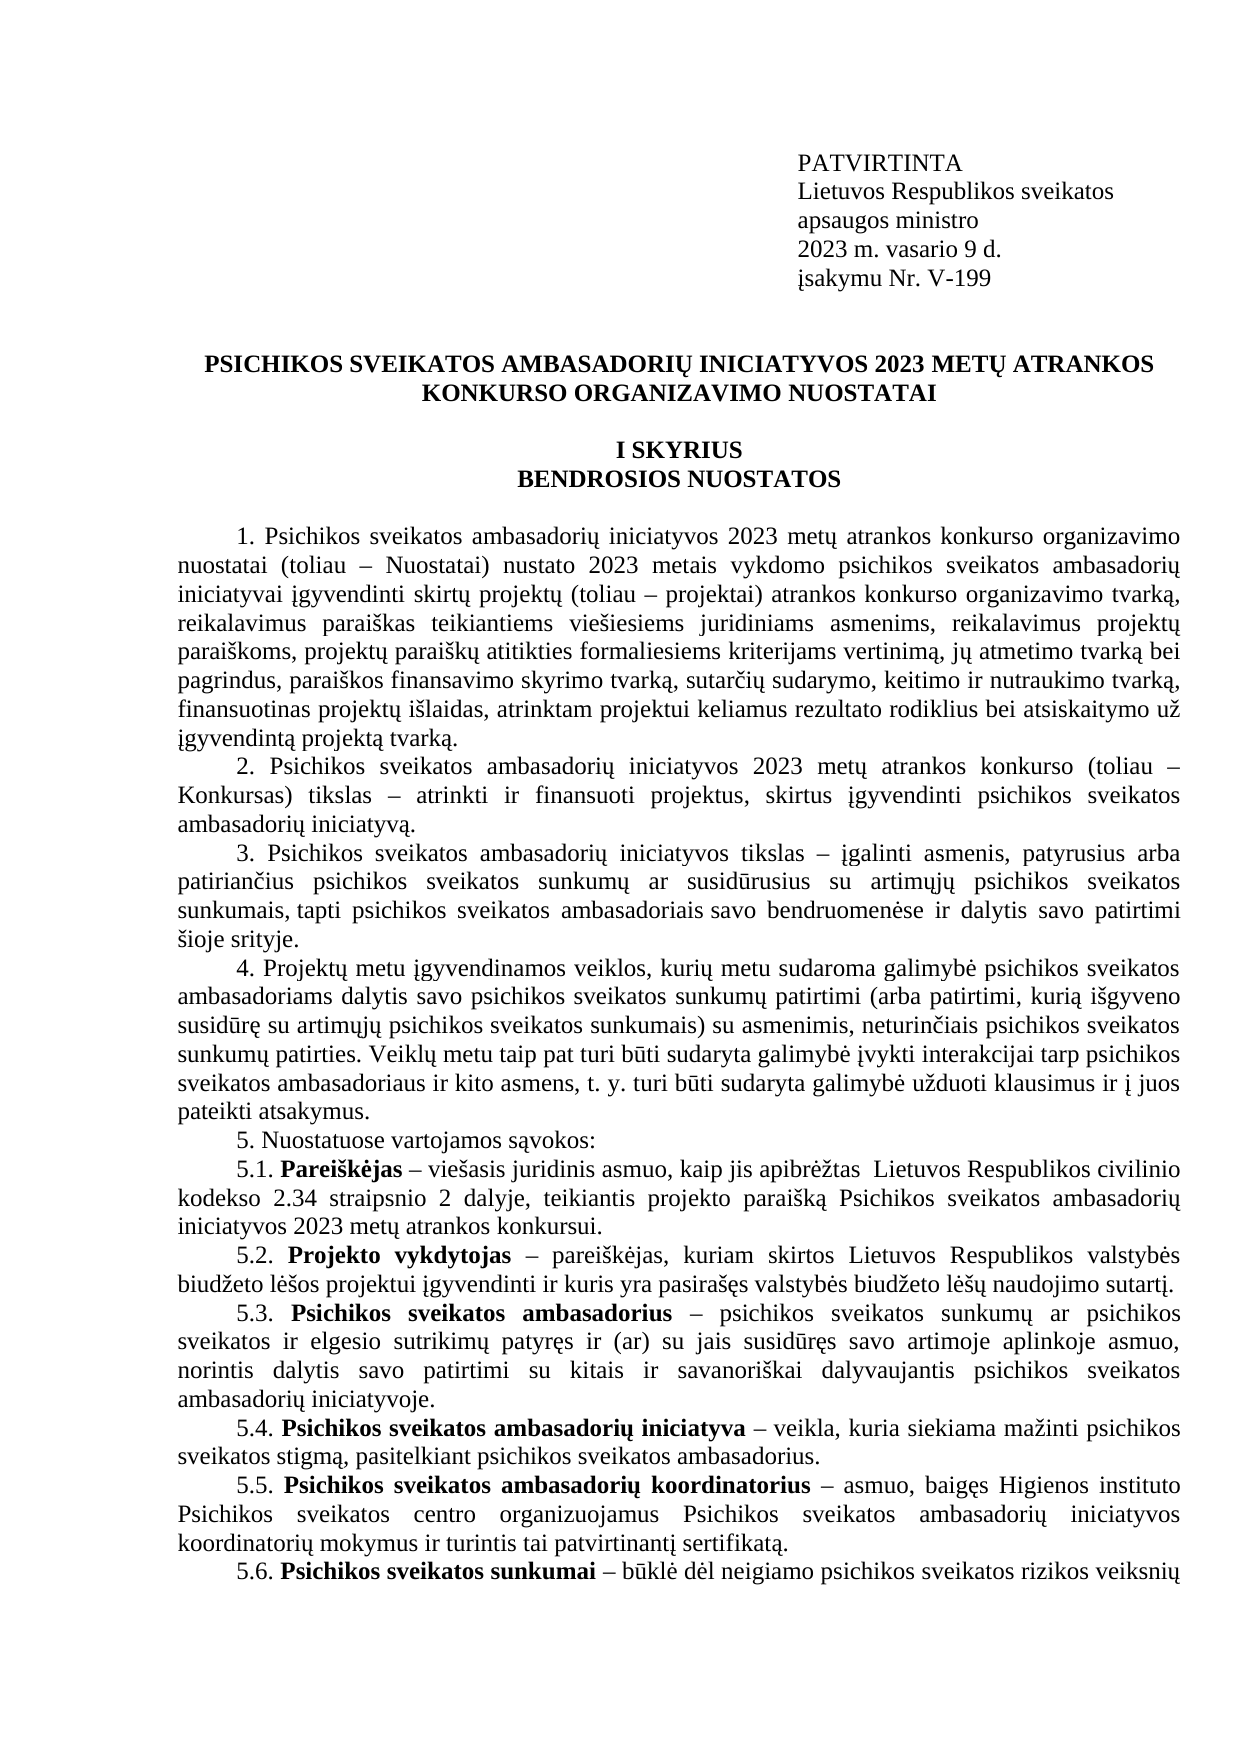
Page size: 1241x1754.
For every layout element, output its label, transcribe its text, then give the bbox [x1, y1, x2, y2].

text 5.5. Psichikos sveikatos ambasadorių koordinatorius – asmuo, baigęs Higienos instituto Psichikos sveikatos centro organizuojamus Psichikos sveikatos ambasadorių iniciatyvos koordinatorių mokymus ir turintis tai patvirtinantį sertifikatą. [177, 1470, 1181, 1556]
text PATVIRTINTA [797, 148, 1181, 176]
text apsaugos ministro [797, 205, 1181, 234]
text Lietuvos Respublikos sveikatos [797, 176, 1181, 205]
text 5.1. Pareiškėjas – viešasis juridinis asmuo, kaip jis apibrėžtas Lietuvos Respublikos civilinio kodekso 2.34 straipsnio 2 dalyje, teikiantis projekto paraišką Psichikos sveikatos ambasadorių iniciatyvos 2023 metų atrankos konkursui. [177, 1154, 1181, 1240]
text 1. Psichikos sveikatos ambasadorių iniciatyvos 2023 metų atrankos konkurso organizavimo nuostatai (toliau – Nuostatai) nustato 2023 metais vykdomo psichikos sveikatos ambasadorių iniciatyvai įgyvendinti skirtų projektų (toliau – projektai) atrankos konkurso organizavimo tvarką, reikalavimus paraiškas teikiantiems viešiesiems juridiniams asmenims, reikalavimus projektų paraiškoms, projektų paraiškų atitikties formaliesiems kriterijams vertinimą, jų atmetimo tvarką bei pagrindus, paraiškos finansavimo skyrimo tvarką, sutarčių sudarymo, keitimo ir nutraukimo tvarką, finansuotinas projektų išlaidas, atrinktam projektui keliamus rezultato rodiklius bei atsiskaitymo už įgyvendintą projektą tvarką. [177, 521, 1181, 751]
text 5.6. Psichikos sveikatos sunkumai – būklė dėl neigiamo psichikos sveikatos rizikos veiksnių [177, 1556, 1181, 1585]
text 2023 m. vasario 9 d. [797, 234, 1181, 263]
text 4. Projektų metu įgyvendinamos veiklos, kurių metu sudaroma galimybė psichikos sveikatos ambasadoriams dalytis savo psichikos sveikatos sunkumų patirtimi (arba patirtimi, kurią išgyveno susidūrę su artimųjų psichikos sveikatos sunkumais) su asmenimis, neturinčiais psichikos sveikatos sunkumų patirties. Veiklų metu taip pat turi būti sudaryta galimybė įvykti interakcijai tarp psichikos sveikatos ambasadoriaus ir kito asmens, t. y. turi būti sudaryta galimybė užduoti klausimus ir į juos pateikti atsakymus. [177, 953, 1181, 1125]
text I SKYRIUS [177, 435, 1181, 464]
text Bendrosios nuostatos [177, 464, 1181, 493]
text 5.4. Psichikos sveikatos ambasadorių iniciatyva – veikla, kuria siekiama mažinti psichikos sveikatos stigmą, pasitelkiant psichikos sveikatos ambasadorius. [177, 1413, 1181, 1470]
text 5.2. Projekto vykdytojas – pareiškėjas, kuriam skirtos Lietuvos Respublikos valstybės biudžeto lėšos projektui įgyvendinti ir kuris yra pasirašęs valstybės biudžeto lėšų naudojimo sutartį. [177, 1240, 1181, 1298]
text įsakymu Nr. V-199 [797, 263, 1181, 291]
text 3. Psichikos sveikatos ambasadorių iniciatyvos tikslas – įgalinti asmenis, patyrusius arba patiriančius psichikos sveikatos sunkumų ar susidūrusius su artimųjų psichikos sveikatos sunkumais, tapti psichikos sveikatos ambasadoriais savo bendruomenėse ir dalytis savo patirtimi šioje srityje. [177, 838, 1181, 953]
text PSICHIKOS SVEIKATOS AMBASADORIŲ INICIATYVOS 2023 METŲ ATRANKOS KONKURSO ORGANIZAVIMO NUOSTATAI [177, 349, 1181, 406]
text 5.3. Psichikos sveikatos ambasadorius – psichikos sveikatos sunkumų ar psichikos sveikatos ir elgesio sutrikimų patyręs ir (ar) su jais susidūręs savo artimoje aplinkoje asmuo, norintis dalytis savo patirtimi su kitais ir savanoriškai dalyvaujantis psichikos sveikatos ambasadorių iniciatyvoje. [177, 1298, 1181, 1413]
text 2. Psichikos sveikatos ambasadorių iniciatyvos 2023 metų atrankos konkurso (toliau – Konkursas) tikslas – atrinkti ir finansuoti projektus, skirtus įgyvendinti psichikos sveikatos ambasadorių iniciatyvą. [177, 751, 1181, 838]
text 5. Nuostatuose vartojamos sąvokos: [177, 1125, 1181, 1154]
